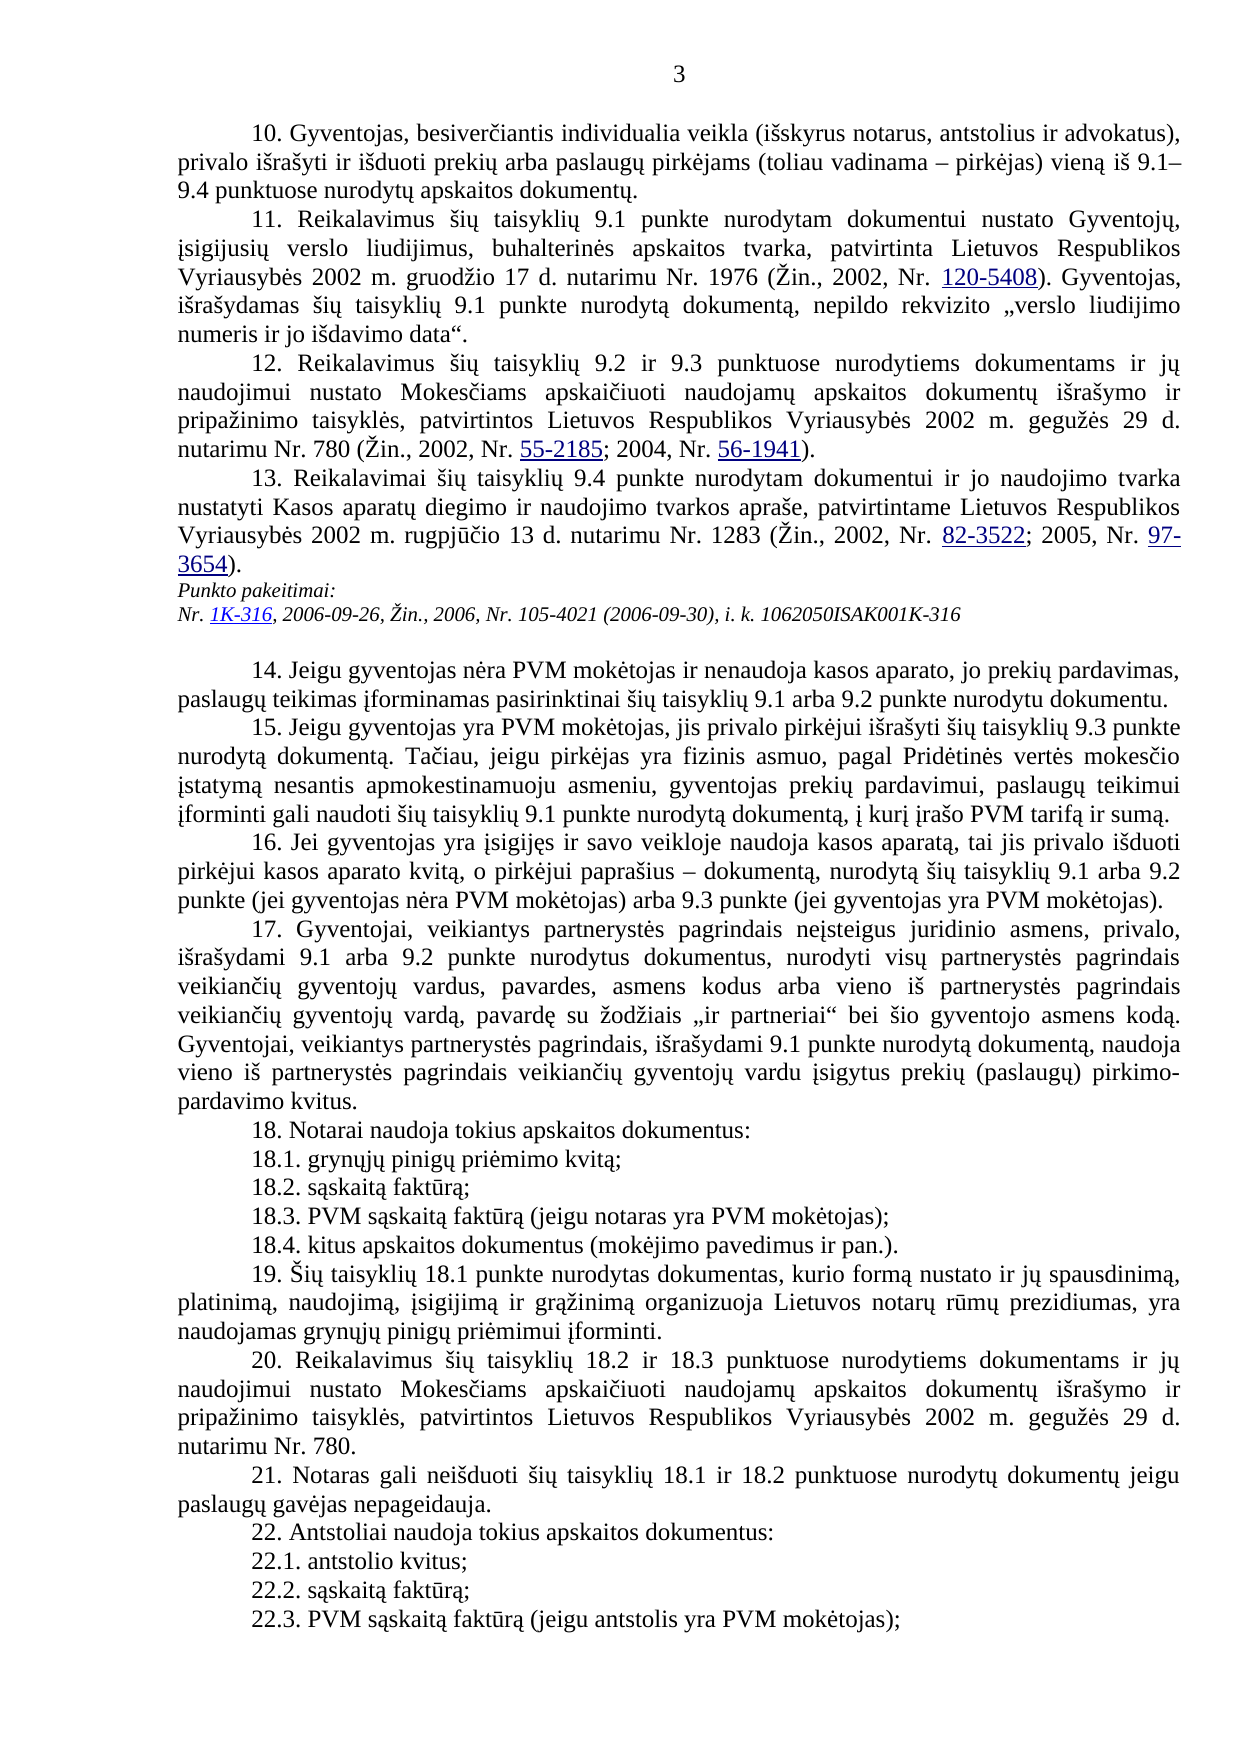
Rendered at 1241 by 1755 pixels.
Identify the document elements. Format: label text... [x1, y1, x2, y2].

text 16. Jei gyventojas yra įsigijęs ir savo veikloje naudoja kasos aparatą, tai jis privalo išduoti pirkėjui kasos aparato kvitą, o pirkėjui paprašius – dokumentą, nurodytą šių taisyklių 9.1 arba 9.2 punkte (jei gyventojas nėra PVM mokėtojas) arba 9.3 punkte (jei gyventojas yra PVM mokėtojas). [177, 827, 1181, 914]
text 19. Šių taisyklių 18.1 punkte nurodytas dokumentas, kurio formą nustato ir jų spausdinimą, platinimą, naudojimą, įsigijimą ir grąžinimą organizuoja Lietuvos notarų rūmų prezidiumas, yra naudojamas grynųjų pinigų priėmimui įforminti. [177, 1259, 1181, 1345]
text 22.1. antstolio kvitus; [177, 1546, 1181, 1575]
text 21. Notaras gali neišduoti šių taisyklių 18.1 ir 18.2 punktuose nurodytų dokumentų jeigu paslaugų gavėjas nepageidauja. [177, 1460, 1181, 1517]
text 18. Notarai naudoja tokius apskaitos dokumentus: [177, 1115, 1181, 1144]
text 17. Gyventojai, veikiantys partnerystės pagrindais neįsteigus juridinio asmens, privalo, išrašydami 9.1 arba 9.2 punkte nurodytus dokumentus, nurodyti visų partnerystės pagrindais veikiančių gyventojų vardus, pavardes, asmens kodus arba vieno iš partnerystės pagrindais veikiančių gyventojų vardą, pavardę su žodžiais „ir partneriai“ bei šio gyventojo asmens kodą. Gyventojai, veikiantys partnerystės pagrindais, išrašydami 9.1 punkte nurodytą dokumentą, naudoja vieno iš partnerystės pagrindais veikiančių gyventojų vardu įsigytus prekių (paslaugų) pirkimo-pardavimo kvitus. [177, 914, 1181, 1115]
text 18.4. kitus apskaitos dokumentus (mokėjimo pavedimus ir pan.). [177, 1230, 1181, 1259]
text 13. Reikalavimai šių taisyklių 9.4 punkte nurodytam dokumentui ir jo naudojimo tvarka nustatyti Kasos aparatų diegimo ir naudojimo tvarkos apraše, patvirtintame Lietuvos Respublikos Vyriausybės 2002 m. rugpjūčio 13 d. nutarimu Nr. 1283 (Žin., 2002, Nr. 82-3522; 2005, Nr. 97-3654). [177, 463, 1181, 578]
text 18.3. PVM sąskaitą faktūrą (jeigu notaras yra PVM mokėtojas); [177, 1201, 1181, 1230]
text 12. Reikalavimus šių taisyklių 9.2 ir 9.3 punktuose nurodytiems dokumentams ir jų naudojimui nustato Mokesčiams apskaičiuoti naudojamų apskaitos dokumentų išrašymo ir pripažinimo taisyklės, patvirtintos Lietuvos Respublikos Vyriausybės 2002 m. gegužės 29 d. nutarimu Nr. 780 (Žin., 2002, Nr. 55-2185; 2004, Nr. 56-1941). [177, 348, 1181, 463]
text 14. Jeigu gyventojas nėra PVM mokėtojas ir nenaudoja kasos aparato, jo prekių pardavimas, paslaugų teikimas įforminamas pasirinktinai šių taisyklių 9.1 arba 9.2 punkte nurodytu dokumentu. [177, 655, 1181, 712]
text Nr. 1K-316, 2006-09-26, Žin., 2006, Nr. 105-4021 (2006-09-30), i. k. 1062050ISAK001K-316 [177, 602, 1181, 626]
text Punkto pakeitimai: [177, 578, 1181, 602]
text 22.3. PVM sąskaitą faktūrą (jeigu antstolis yra PVM mokėtojas); [177, 1604, 1181, 1632]
text 15. Jeigu gyventojas yra PVM mokėtojas, jis privalo pirkėjui išrašyti šių taisyklių 9.3 punkte nurodytą dokumentą. Tačiau, jeigu pirkėjas yra fizinis asmuo, pagal Pridėtinės vertės mokesčio įstatymą nesantis apmokestinamuoju asmeniu, gyventojas prekių pardavimui, paslaugų teikimui įforminti gali naudoti šių taisyklių 9.1 punkte nurodytą dokumentą, į kurį įrašo PVM tarifą ir sumą. [177, 712, 1181, 827]
text 22.2. sąskaitą faktūrą; [177, 1575, 1181, 1604]
text 20. Reikalavimus šių taisyklių 18.2 ir 18.3 punktuose nurodytiems dokumentams ir jų naudojimui nustato Mokesčiams apskaičiuoti naudojamų apskaitos dokumentų išrašymo ir pripažinimo taisyklės, patvirtintos Lietuvos Respublikos Vyriausybės 2002 m. gegužės 29 d. nutarimu Nr. 780. [177, 1345, 1181, 1460]
text 18.1. grynųjų pinigų priėmimo kvitą; [177, 1144, 1181, 1172]
text 18.2. sąskaitą faktūrą; [177, 1172, 1181, 1201]
text 22. Antstoliai naudoja tokius apskaitos dokumentus: [177, 1517, 1181, 1546]
text 11. Reikalavimus šių taisyklių 9.1 punkte nurodytam dokumentui nustato Gyventojų, įsigijusių verslo liudijimus, buhalterinės apskaitos tvarka, patvirtinta Lietuvos Respublikos Vyriausybės 2002 m. gruodžio 17 d. nutarimu Nr. 1976 (Žin., 2002, Nr. 120-5408). Gyventojas, išrašydamas šių taisyklių 9.1 punkte nurodytą dokumentą, nepildo rekvizito „verslo liudijimo numeris ir jo išdavimo data“. [177, 204, 1181, 348]
text 10. Gyventojas, besiverčiantis individualia veikla (išskyrus notarus, antstolius ir advokatus), privalo išrašyti ir išduoti prekių arba paslaugų pirkėjams (toliau vadinama – pirkėjas) vieną iš 9.1–9.4 punktuose nurodytų apskaitos dokumentų. [177, 118, 1181, 204]
